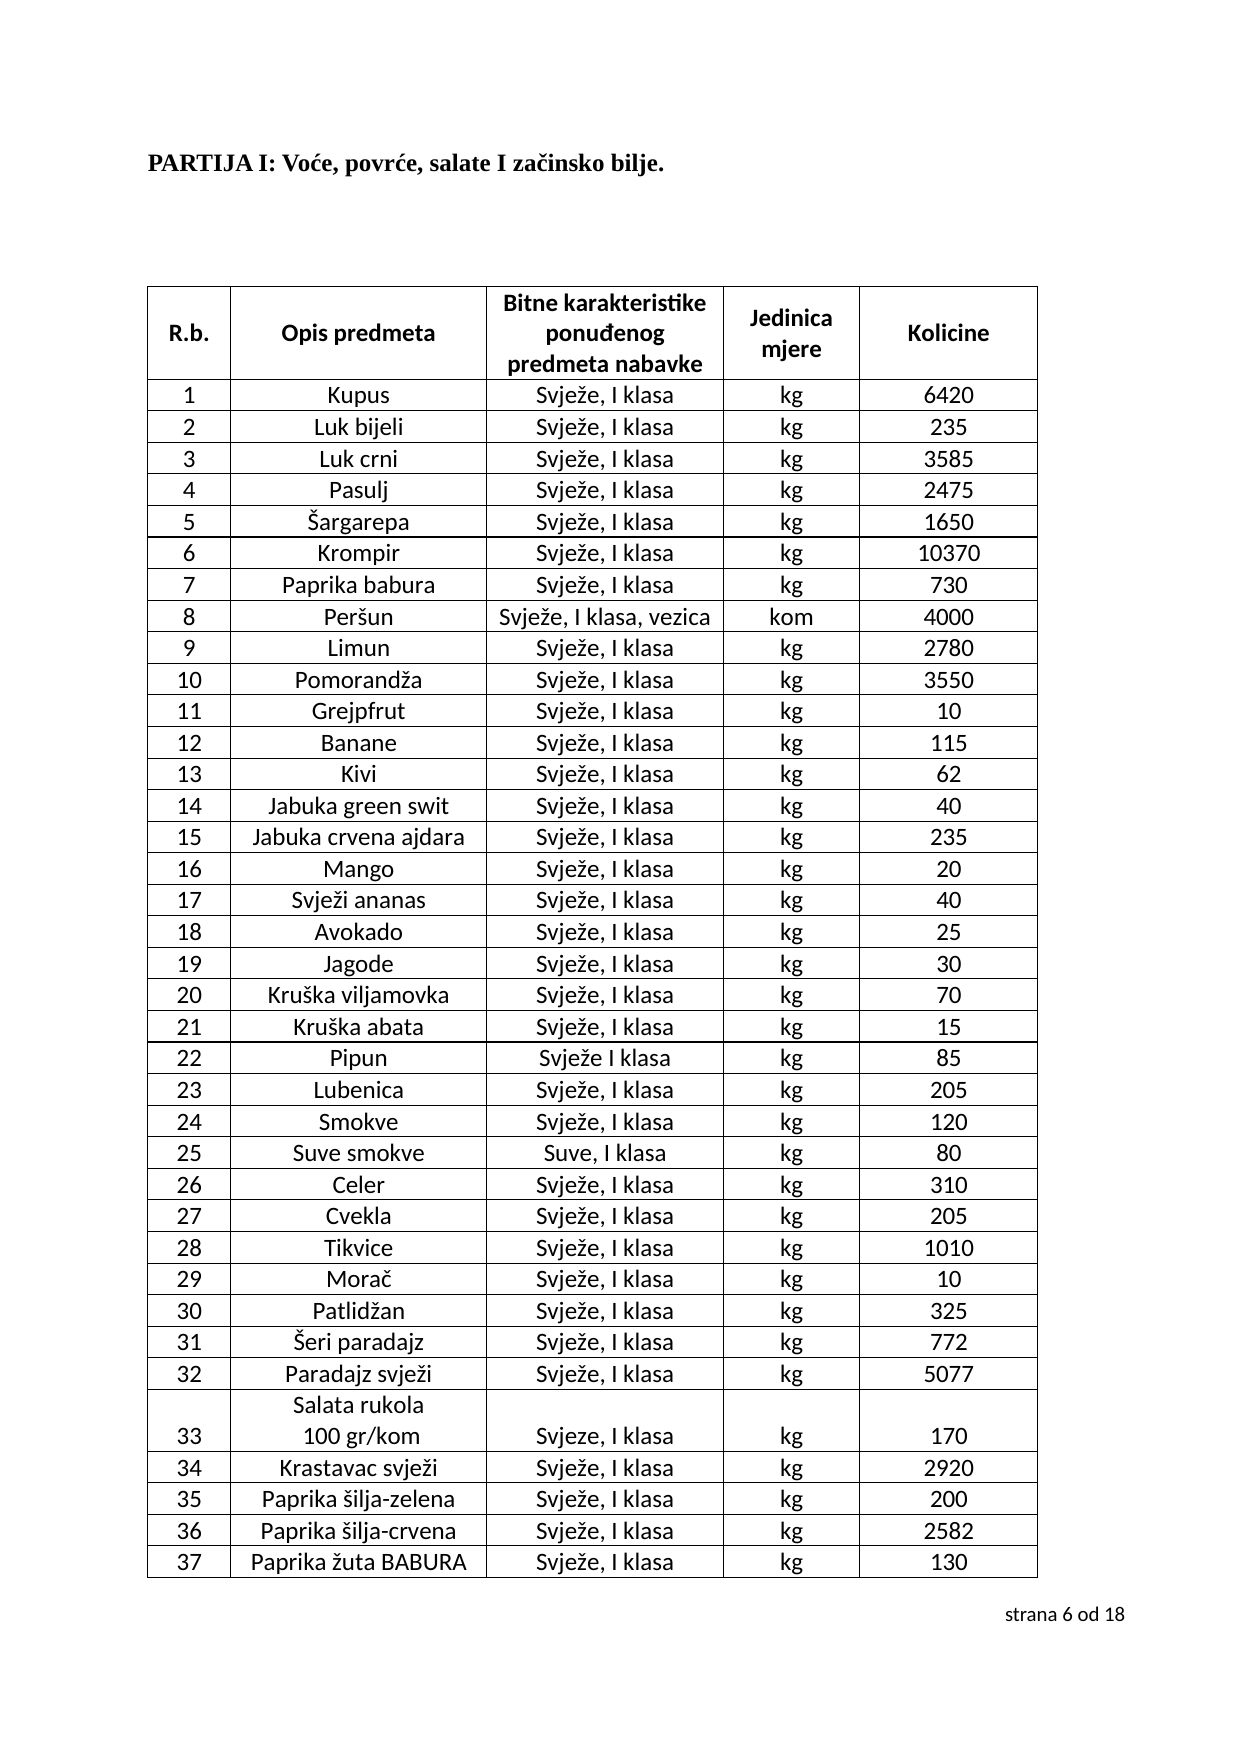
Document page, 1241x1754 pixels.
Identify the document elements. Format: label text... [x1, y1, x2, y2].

table_cell Svježe, I klasa [487, 411, 723, 442]
table_cell 10 [860, 695, 1037, 726]
table_cell 5 [148, 506, 230, 536]
table_cell 2475 [860, 474, 1037, 505]
table_cell 85 [860, 1043, 1037, 1073]
table_cell 2582 [860, 1515, 1037, 1545]
table_cell Paprika žuta BABURA [231, 1546, 486, 1577]
table_cell 18 [148, 916, 230, 947]
table_cell Pasulj [231, 474, 486, 505]
table_cell Kupus [231, 380, 486, 410]
table_cell Lubenica [231, 1074, 486, 1104]
table_cell Svježe, I klasa [487, 853, 723, 884]
table_cell kg [724, 506, 859, 536]
table_cell 36 [148, 1515, 230, 1545]
table_cell 205 [860, 1074, 1037, 1104]
table_cell 5077 [860, 1358, 1037, 1389]
table_cell 62 [860, 759, 1037, 789]
table_cell Grejpfrut [231, 695, 486, 726]
table_cell kg [724, 569, 859, 599]
table_cell kg [724, 1106, 859, 1136]
table_cell 4 [148, 474, 230, 505]
table_cell kg [724, 916, 859, 947]
table_cell kg [724, 538, 859, 568]
table_cell 3550 [860, 664, 1037, 694]
table_cell kg [724, 632, 859, 663]
table_cell 12 [148, 727, 230, 757]
table_cell Jabuka green swit [231, 790, 486, 821]
table_cell Svježe, I klasa [487, 380, 723, 410]
table_cell 22 [148, 1043, 230, 1073]
table_cell Svježe, I klasa [487, 664, 723, 694]
table_cell Cvekla [231, 1200, 486, 1231]
table_cell 4000 [860, 601, 1037, 631]
table_cell Svježe, I klasa [487, 1295, 723, 1326]
table_cell Tikvice [231, 1232, 486, 1262]
table_cell 2920 [860, 1452, 1037, 1482]
table_cell kg [724, 1232, 859, 1262]
table_cell Jabuka crvena ajdara [231, 822, 486, 852]
table_cell Svježe, I klasa [487, 1169, 723, 1199]
table_cell kg [724, 948, 859, 978]
table_cell 11 [148, 695, 230, 726]
table_cell 37 [148, 1546, 230, 1577]
table_cell Paprika babura [231, 569, 486, 599]
table_cell kg [724, 1011, 859, 1041]
table_cell Svježe, I klasa [487, 1452, 723, 1482]
table_cell Svježe, I klasa [487, 695, 723, 726]
table_cell 2 [148, 411, 230, 442]
table_cell 34 [148, 1452, 230, 1482]
table_cell 130 [860, 1546, 1037, 1577]
table_cell 115 [860, 727, 1037, 757]
table_cell Celer [231, 1169, 486, 1199]
table_cell kg [724, 1200, 859, 1231]
table_cell Luk crni [231, 443, 486, 473]
table_cell Šargarepa [231, 506, 486, 536]
table_cell Avokado [231, 916, 486, 947]
table_cell Svježe, I klasa [487, 474, 723, 505]
table_cell 10 [148, 664, 230, 694]
table_cell 1650 [860, 506, 1037, 536]
table_cell Suve smokve [231, 1137, 486, 1168]
table_cell kg [724, 1327, 859, 1357]
table_cell kg [724, 411, 859, 442]
table_cell Paprika šilja-crvena [231, 1515, 486, 1545]
table_cell Kruška viljamovka [231, 979, 486, 1010]
table_cell kg [724, 1515, 859, 1545]
table_cell Luk bijeli [231, 411, 486, 442]
table_cell kom [724, 601, 859, 631]
table_cell 20 [148, 979, 230, 1010]
table_cell 33 [148, 1390, 230, 1451]
table_cell 23 [148, 1074, 230, 1104]
table_cell 30 [148, 1295, 230, 1326]
table_cell 15 [148, 822, 230, 852]
table_cell 40 [860, 790, 1037, 821]
table_cell Kruška abata [231, 1011, 486, 1041]
table_cell kg [724, 1358, 859, 1389]
table_cell kg [724, 1137, 859, 1168]
table_cell 200 [860, 1483, 1037, 1514]
table_cell Svježe, I klasa [487, 727, 723, 757]
text PARTIJA I: Voće, povrće, salate I začinsko bilje. [148, 148, 1125, 176]
table_cell Svježe, I klasa [487, 979, 723, 1010]
table_cell kg [724, 790, 859, 821]
table_cell kg [724, 1390, 859, 1451]
table_cell kg [724, 1546, 859, 1577]
table_cell Svjeze, I klasa [487, 1390, 723, 1451]
table_cell 1 [148, 380, 230, 410]
table_cell 24 [148, 1106, 230, 1136]
table_cell Peršun [231, 601, 486, 631]
table_cell 26 [148, 1169, 230, 1199]
table_cell kg [724, 474, 859, 505]
table_cell kg [724, 1169, 859, 1199]
table_cell Svježe, I klasa [487, 916, 723, 947]
table_cell Paradajz svježi [231, 1358, 486, 1389]
table_cell Svježe, I klasa [487, 506, 723, 536]
table_cell 35 [148, 1483, 230, 1514]
table_cell 16 [148, 853, 230, 884]
table_cell Svježe, I klasa [487, 632, 723, 663]
table_header Opis predmeta [231, 287, 486, 379]
table_cell 27 [148, 1200, 230, 1231]
table_cell Svježe, I klasa [487, 759, 723, 789]
table_cell Svježe, I klasa [487, 1483, 723, 1514]
table_cell kg [724, 1295, 859, 1326]
table_cell 14 [148, 790, 230, 821]
table_cell Jagode [231, 948, 486, 978]
table_cell 15 [860, 1011, 1037, 1041]
table_header Kolicine [860, 287, 1037, 379]
table_cell kg [724, 885, 859, 915]
table_cell Krompir [231, 538, 486, 568]
table_cell 120 [860, 1106, 1037, 1136]
table_cell kg [724, 664, 859, 694]
table_header Bitne karakteristike ponuđenog predmeta nabavke [487, 287, 723, 379]
table_cell Svježe, I klasa [487, 885, 723, 915]
table_cell kg [724, 1483, 859, 1514]
table_cell 772 [860, 1327, 1037, 1357]
table_cell Svježe I klasa [487, 1043, 723, 1073]
table_cell 6 [148, 538, 230, 568]
table_cell 25 [860, 916, 1037, 947]
table_cell 1010 [860, 1232, 1037, 1262]
table_cell Morač [231, 1264, 486, 1294]
table_cell 70 [860, 979, 1037, 1010]
table_cell 2780 [860, 632, 1037, 663]
table_cell Smokve [231, 1106, 486, 1136]
table_cell 205 [860, 1200, 1037, 1231]
table_cell 25 [148, 1137, 230, 1168]
table_cell 32 [148, 1358, 230, 1389]
table_cell Svježi ananas [231, 885, 486, 915]
table_cell 235 [860, 822, 1037, 852]
table_cell Suve, I klasa [487, 1137, 723, 1168]
table_header Jedinica mjere [724, 287, 859, 379]
table_cell Svježe, I klasa [487, 948, 723, 978]
table_cell 8 [148, 601, 230, 631]
table_cell 31 [148, 1327, 230, 1357]
table_cell kg [724, 443, 859, 473]
table_cell Svježe, I klasa, vezica [487, 601, 723, 631]
table_cell 30 [860, 948, 1037, 978]
table_header R.b. [148, 287, 230, 379]
table_cell Salata rukola 100 gr/kom [231, 1390, 486, 1451]
table_cell Šeri paradajz [231, 1327, 486, 1357]
table_cell 10370 [860, 538, 1037, 568]
table_cell 730 [860, 569, 1037, 599]
table_cell Svježe, I klasa [487, 790, 723, 821]
table_cell kg [724, 1264, 859, 1294]
table_cell Paprika šilja-zelena [231, 1483, 486, 1514]
table_cell kg [724, 695, 859, 726]
table_cell Pipun [231, 1043, 486, 1073]
table_cell Pomorandža [231, 664, 486, 694]
table_cell Svježe, I klasa [487, 1327, 723, 1357]
table_cell 29 [148, 1264, 230, 1294]
table_cell 19 [148, 948, 230, 978]
table_cell 6420 [860, 380, 1037, 410]
table_cell Patlidžan [231, 1295, 486, 1326]
table_cell Svježe, I klasa [487, 1546, 723, 1577]
table_cell 310 [860, 1169, 1037, 1199]
table_cell Svježe, I klasa [487, 1106, 723, 1136]
table_cell Svježe, I klasa [487, 1515, 723, 1545]
table_cell 17 [148, 885, 230, 915]
table_cell 235 [860, 411, 1037, 442]
table_cell kg [724, 853, 859, 884]
table_cell Banane [231, 727, 486, 757]
table_cell Svježe, I klasa [487, 822, 723, 852]
table_cell 28 [148, 1232, 230, 1262]
table_cell Svježe, I klasa [487, 569, 723, 599]
table_cell Svježe, I klasa [487, 1074, 723, 1104]
table_cell Svježe, I klasa [487, 1011, 723, 1041]
table_cell 7 [148, 569, 230, 599]
table_cell kg [724, 759, 859, 789]
table_cell 325 [860, 1295, 1037, 1326]
table_cell Svježe, I klasa [487, 1264, 723, 1294]
table_cell kg [724, 979, 859, 1010]
table_cell Svježe, I klasa [487, 538, 723, 568]
table_cell 40 [860, 885, 1037, 915]
table_cell 9 [148, 632, 230, 663]
table_cell kg [724, 1074, 859, 1104]
table_cell Svježe, I klasa [487, 1200, 723, 1231]
table_cell Svježe, I klasa [487, 1358, 723, 1389]
table_cell 80 [860, 1137, 1037, 1168]
table_cell 10 [860, 1264, 1037, 1294]
table_cell kg [724, 1452, 859, 1482]
table_cell kg [724, 822, 859, 852]
table_cell kg [724, 1043, 859, 1073]
table_cell 3585 [860, 443, 1037, 473]
table_cell kg [724, 380, 859, 410]
table_cell 13 [148, 759, 230, 789]
table_cell 3 [148, 443, 230, 473]
table_cell 21 [148, 1011, 230, 1041]
table_cell Svježe, I klasa [487, 1232, 723, 1262]
table_cell kg [724, 727, 859, 757]
table_cell Svježe, I klasa [487, 443, 723, 473]
table_cell 20 [860, 853, 1037, 884]
table_cell Limun [231, 632, 486, 663]
table_cell Mango [231, 853, 486, 884]
table_cell Krastavac svježi [231, 1452, 486, 1482]
table_cell 170 [860, 1390, 1037, 1451]
table_cell Kivi [231, 759, 486, 789]
